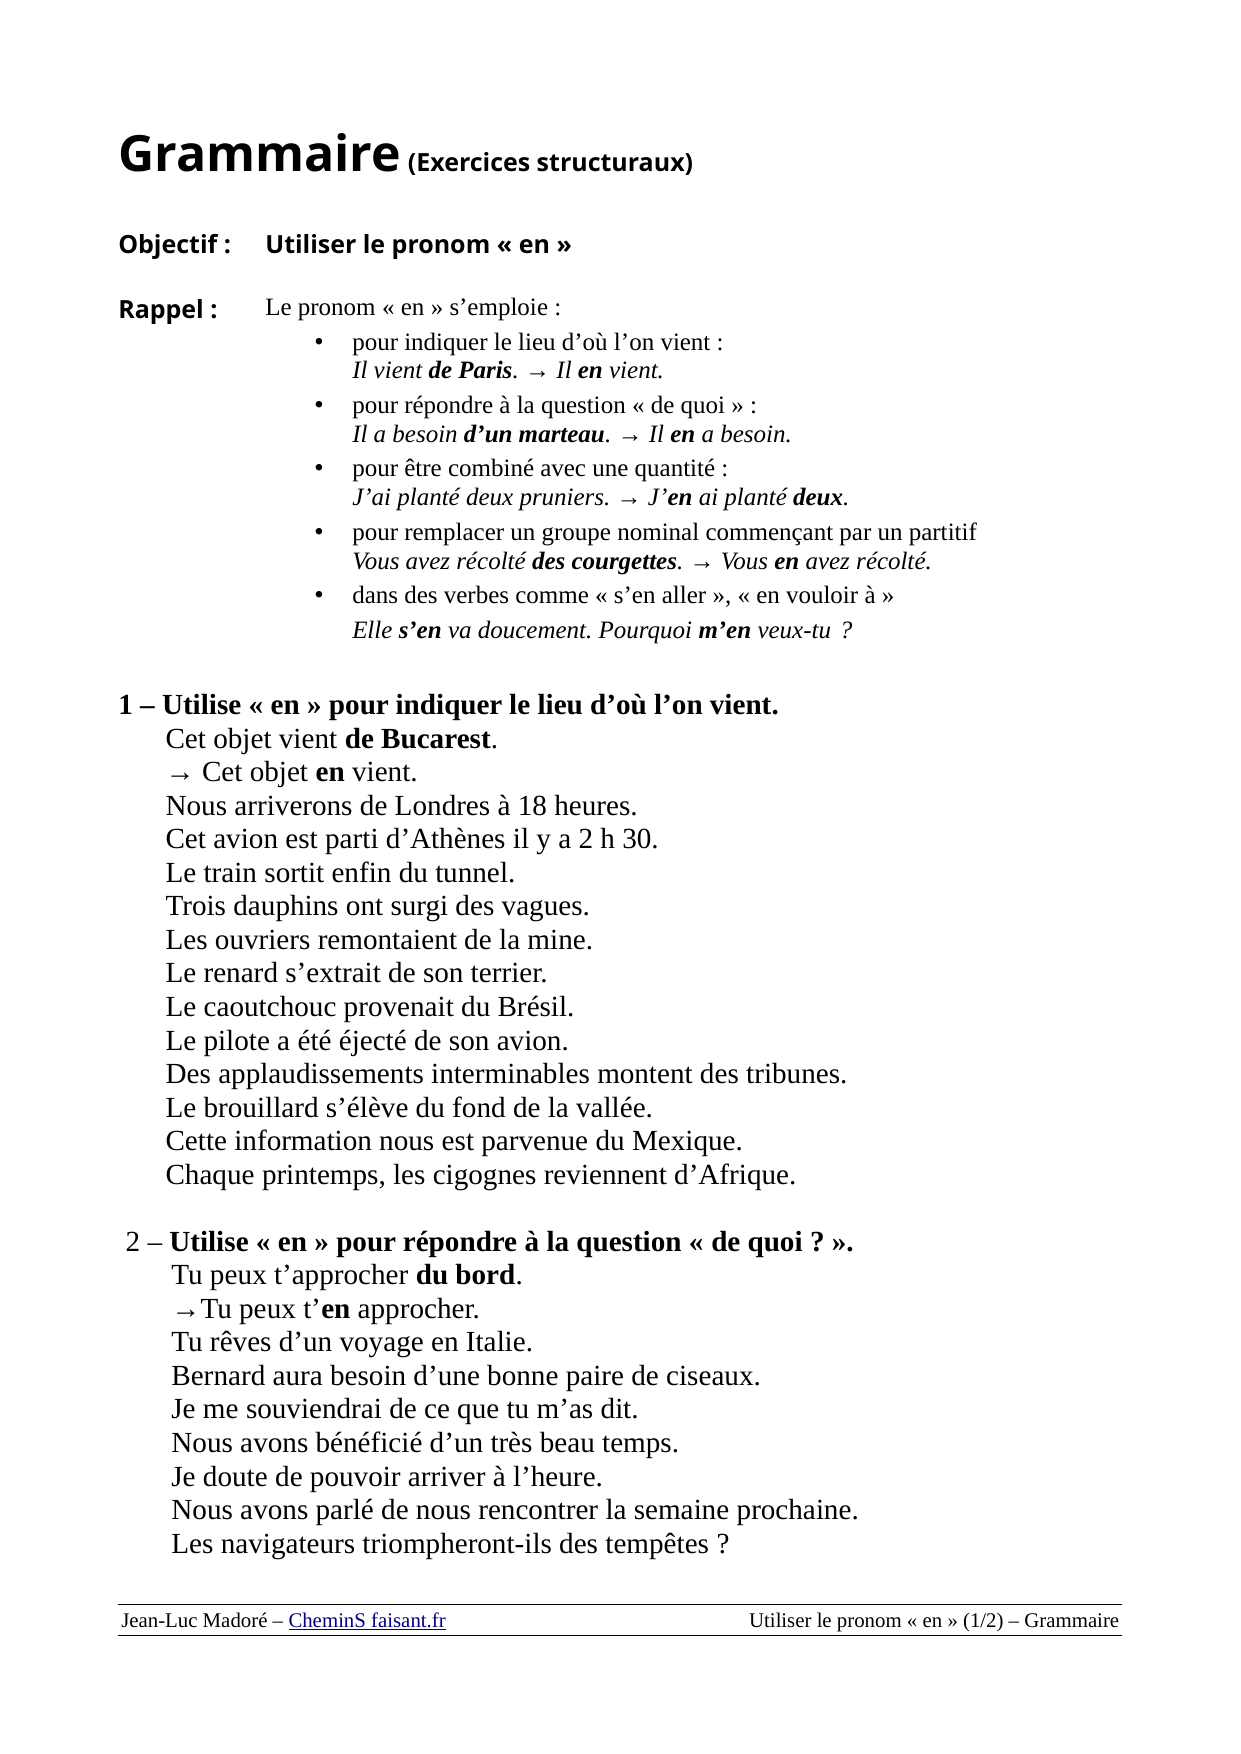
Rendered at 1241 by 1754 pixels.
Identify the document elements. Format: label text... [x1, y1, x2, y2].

table_header Grammaire (Exercices structuraux) [118, 118, 1122, 209]
table_header 1 – Utilise « en » pour indiquer le lieu d’où l’on vient. Cet objet vient de Bucarest. → Cet objet en vient. Nous arriverons de Londres à 18 heures. Cet avion est parti d’Athènes il y a 2 h 30. Le train sortit enfin du tunnel. Trois dauphins ont surgi des vagues. Les ouvriers remontaient de la mine. Le renard s’extrait de son terrier. Le caoutchouc provenait du Brésil. Le pilote a été éjecté de son avion. Des applaudissements interminables montent des tribunes. Le brouillard s’élève du fond de la vallée. Cette information nous est parvenue du Mexique. Chaque printemps, les cigognes reviennent d’Afrique. 2 – Utilise « en » pour répondre à la question « de quoi ? ». Tu peux t’approcher du bord. →Tu peux t’en approcher. Tu rêves d’un voyage en Italie. Bernard aura besoin d’une bonne paire de ciseaux. Je me souviendrai de ce que tu m’as dit. Nous avons bénéficié d’un très beau temps. Je doute de pouvoir arriver à l’heure. Nous avons parlé de nous rencontrer la semaine prochaine. Les navigateurs triompheront-ils des tempêtes ? [118, 687, 1127, 1559]
table_cell Le pronom « en » s’emploie : pour indiquer le lieu d’où l’on vient : Il vient de Paris. → Il en vient. pour répondre à la question « de quoi » : Il a besoin d’un marteau. → Il en a besoin. pour être combiné avec une quantité : J’ai planté deux pruniers. → J’en ai planté deux. pour remplacer un groupe nominal commençant par un partitif Vous avez récolté des courgettes. → Vous en avez récolté. dans des verbes comme « s’en aller », « en vouloir à » Elle s’en va doucement. Pourquoi m’en veux-tu ? [265, 292, 1122, 654]
table_header Objectif : [118, 209, 265, 292]
table_header Utiliser le pronom « en » [265, 209, 1122, 292]
table_cell Rappel : [118, 292, 265, 654]
